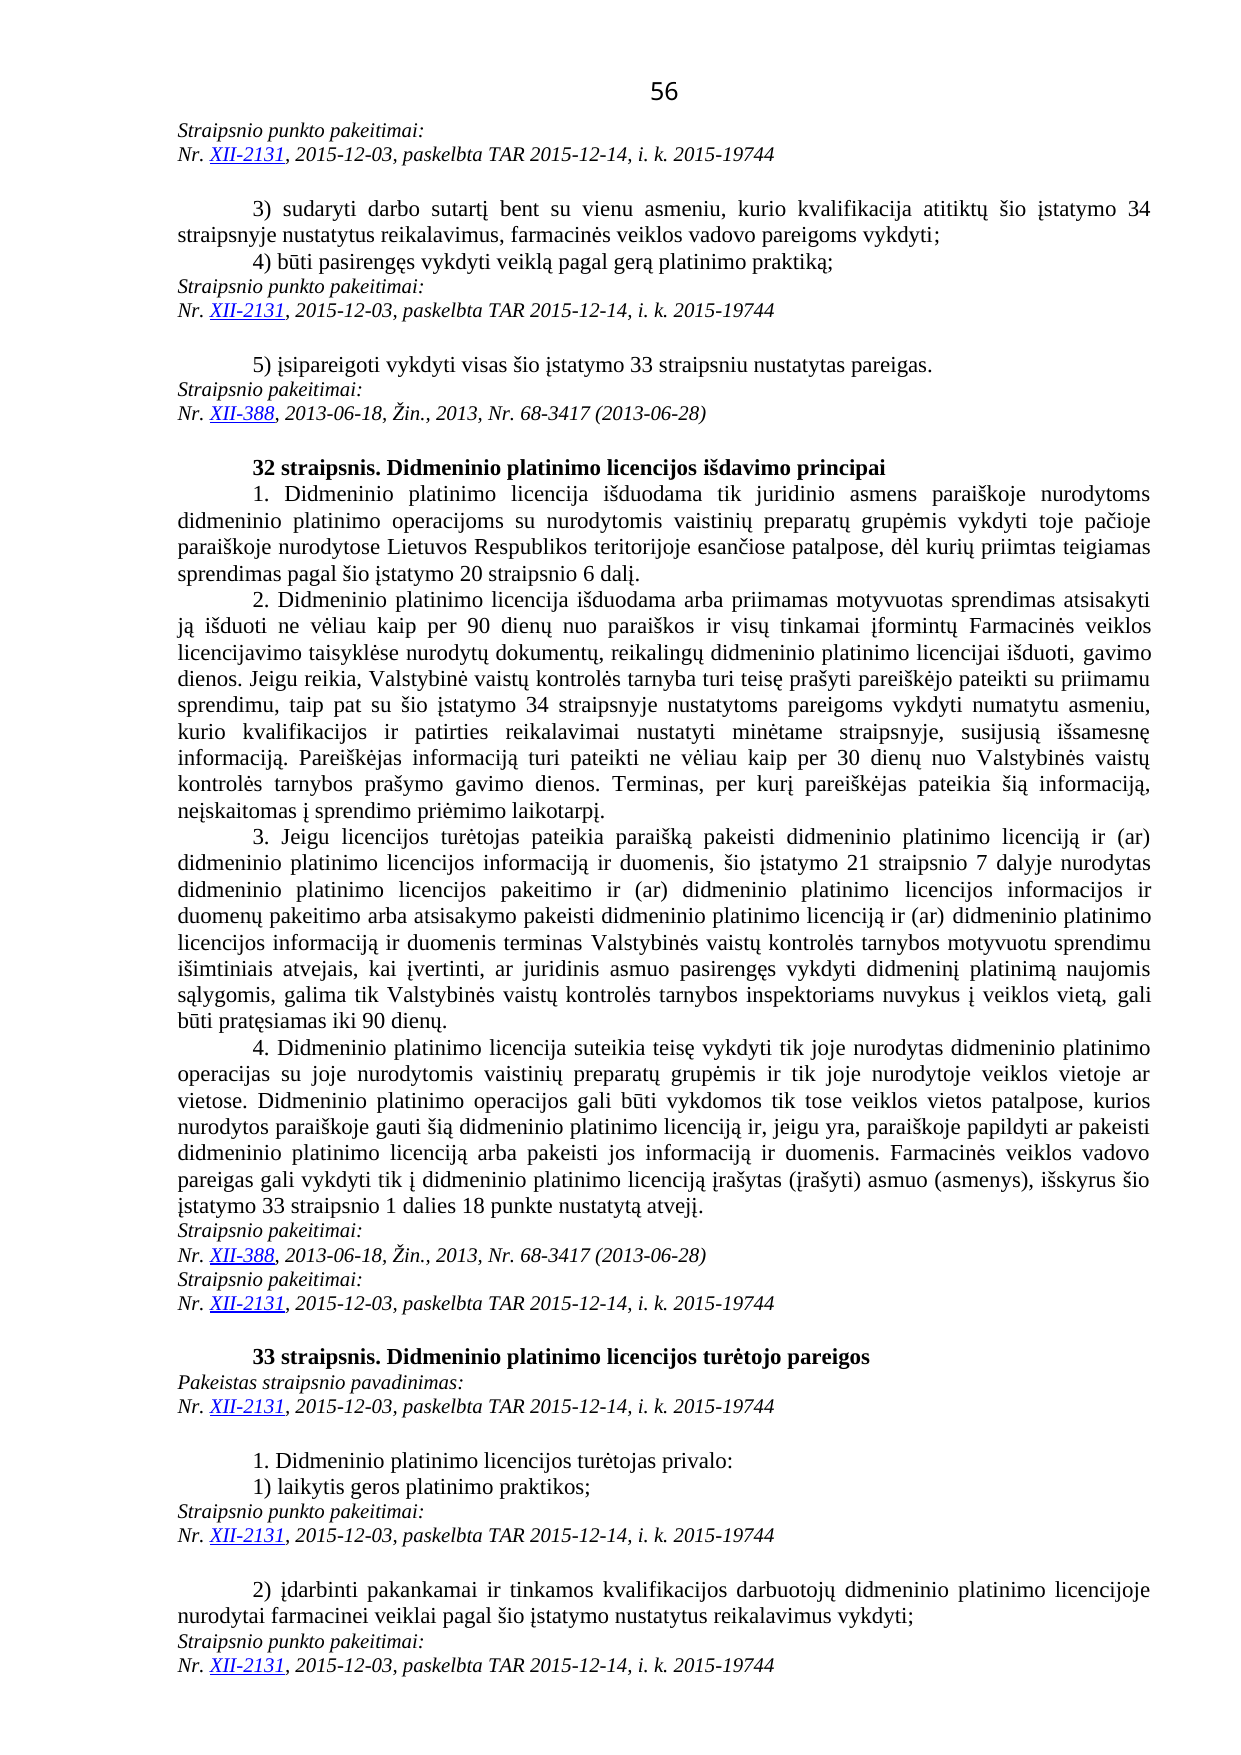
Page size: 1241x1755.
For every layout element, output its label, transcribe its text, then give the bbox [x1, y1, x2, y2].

text 32 straipsnis. Didmeninio platinimo licencijos išdavimo principai [177, 454, 1152, 481]
text 1. Didmeninio platinimo licencijos turėtojas privalo: [177, 1447, 1152, 1473]
text Straipsnio pakeitimai: [177, 1267, 1152, 1291]
text Nr. XII-2131, 2015-12-03, paskelbta TAR 2015-12-14, i. k. 2015-19744 [177, 1394, 1152, 1418]
text Pakeistas straipsnio pavadinimas: [177, 1370, 1152, 1394]
text Nr. XII-2131, 2015-12-03, paskelbta TAR 2015-12-14, i. k. 2015-19744 [177, 1653, 1152, 1677]
text 3) sudaryti darbo sutartį bent su vienu asmeniu, kurio kvalifikacija atitiktų šio įstatymo 34 straipsnyje nustatytus reikalavimus, farmacinės veiklos vadovo pareigoms vykdyti; [177, 195, 1152, 248]
text Nr. XII-2131, 2015-12-03, paskelbta TAR 2015-12-14, i. k. 2015-19744 [177, 298, 1152, 322]
text 4. Didmeninio platinimo licencija suteikia teisę vykdyti tik joje nurodytas didmeninio platinimo operacijas su joje nurodytomis vaistinių preparatų grupėmis ir tik joje nurodytoje veiklos vietoje ar vietose. Didmeninio platinimo operacijos gali būti vykdomos tik tose veiklos vietos patalpose, kurios nurodytos paraiškoje gauti šią didmeninio platinimo licenciją ir, jeigu yra, paraiškoje papildyti ar pakeisti didmeninio platinimo licenciją arba pakeisti jos informaciją ir duomenis. Farmacinės veiklos vadovo pareigas gali vykdyti tik į didmeninio platinimo licenciją įrašytas (įrašyti) asmuo (asmenys), išskyrus šio įstatymo 33 straipsnio 1 dalies 18 punkte nustatytą atvejį. [177, 1034, 1152, 1218]
text 4) būti pasirengęs vykdyti veiklą pagal gerą platinimo praktiką; [177, 248, 1152, 274]
text 1) laikytis geros platinimo praktikos; [177, 1473, 1152, 1499]
text Straipsnio pakeitimai: [177, 1218, 1152, 1242]
text Straipsnio punkto pakeitimai: [177, 1629, 1152, 1653]
text 1. Didmeninio platinimo licencija išduodama tik juridinio asmens paraiškoje nurodytoms didmeninio platinimo operacijoms su nurodytomis vaistinių preparatų grupėmis vykdyti toje pačioje paraiškoje nurodytose Lietuvos Respublikos teritorijoje esančiose patalpose, dėl kurių priimtas teigiamas sprendimas pagal šio įstatymo 20 straipsnio 6 dalį. [177, 481, 1152, 586]
text Nr. XII-2131, 2015-12-03, paskelbta TAR 2015-12-14, i. k. 2015-19744 [177, 1291, 1152, 1315]
text Straipsnio punkto pakeitimai: [177, 274, 1152, 298]
text Straipsnio pakeitimai: [177, 377, 1152, 401]
text Nr. XII-2131, 2015-12-03, paskelbta TAR 2015-12-14, i. k. 2015-19744 [177, 1523, 1152, 1547]
text Nr. XII-388, 2013-06-18, Žin., 2013, Nr. 68-3417 (2013-06-28) [177, 1242, 1152, 1267]
text 5) įsipareigoti vykdyti visas šio įstatymo 33 straipsniu nustatytas pareigas. [177, 351, 1152, 377]
text Nr. XII-388, 2013-06-18, Žin., 2013, Nr. 68-3417 (2013-06-28) [177, 401, 1152, 425]
text Nr. XII-2131, 2015-12-03, paskelbta TAR 2015-12-14, i. k. 2015-19744 [177, 142, 1152, 166]
text 2. Didmeninio platinimo licencija išduodama arba priimamas motyvuotas sprendimas atsisakyti ją išduoti ne vėliau kaip per 90 dienų nuo paraiškos ir visų tinkamai įformintų Farmacinės veiklos licencijavimo taisyklėse nurodytų dokumentų, reikalingų didmeninio platinimo licencijai išduoti, gavimo dienos. Jeigu reikia, Valstybinė vaistų kontrolės tarnyba turi teisę prašyti pareiškėjo pateikti su priimamu sprendimu, taip pat su šio įstatymo 34 straipsnyje nustatytoms pareigoms vykdyti numatytu asmeniu, kurio kvalifikacijos ir patirties reikalavimai nustatyti minėtame straipsnyje, susijusią išsamesnę informaciją. Pareiškėjas informaciją turi pateikti ne vėliau kaip per 30 dienų nuo Valstybinės vaistų kontrolės tarnybos prašymo gavimo dienos. Terminas, per kurį pareiškėjas pateikia šią informaciją, neįskaitomas į sprendimo priėmimo laikotarpį. [177, 586, 1152, 823]
text Straipsnio punkto pakeitimai: [177, 118, 1152, 142]
text 2) įdarbinti pakankamai ir tinkamos kvalifikacijos darbuotojų didmeninio platinimo licencijoje nurodytai farmacinei veiklai pagal šio įstatymo nustatytus reikalavimus vykdyti; [177, 1576, 1152, 1629]
text 3. Jeigu licencijos turėtojas pateikia paraišką pakeisti didmeninio platinimo licenciją ir (ar) didmeninio platinimo licencijos informaciją ir duomenis, šio įstatymo 21 straipsnio 7 dalyje nurodytas didmeninio platinimo licencijos pakeitimo ir (ar) didmeninio platinimo licencijos informacijos ir duomenų pakeitimo arba atsisakymo pakeisti didmeninio platinimo licenciją ir (ar) didmeninio platinimo licencijos informaciją ir duomenis terminas Valstybinės vaistų kontrolės tarnybos motyvuotu sprendimu išimtiniais atvejais, kai įvertinti, ar juridinis asmuo pasirengęs vykdyti didmeninį platinimą naujomis sąlygomis, galima tik Valstybinės vaistų kontrolės tarnybos inspektoriams nuvykus į veiklos vietą, gali būti pratęsiamas iki 90 dienų. [177, 823, 1152, 1034]
text Straipsnio punkto pakeitimai: [177, 1499, 1152, 1523]
text 33 straipsnis. Didmeninio platinimo licencijos turėtojo pareigos [177, 1343, 1152, 1370]
